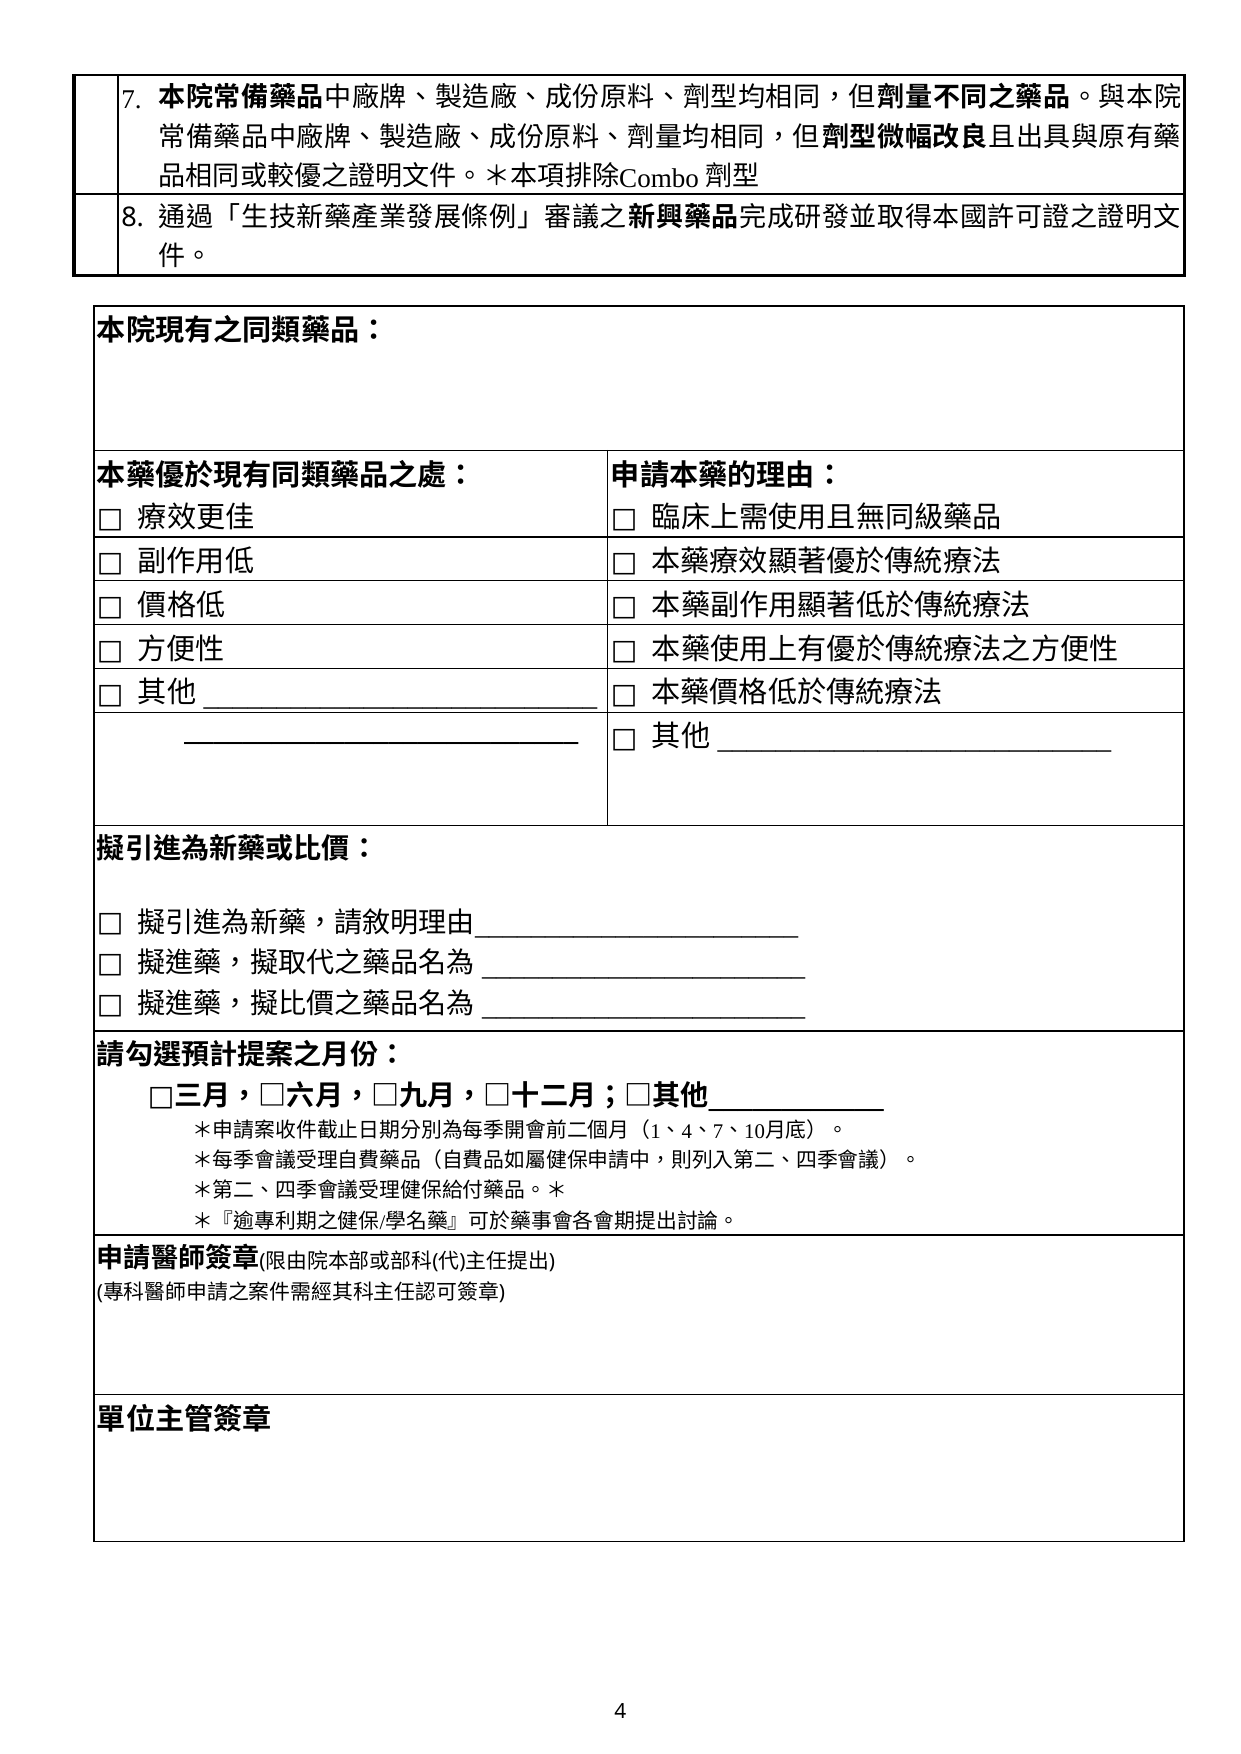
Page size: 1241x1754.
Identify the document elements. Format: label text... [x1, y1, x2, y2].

table_cell □ 其他 ___________________________ [608, 713, 1183, 824]
table_cell ___________________________ [95, 713, 607, 824]
table_cell □ 本藥副作用顯著低於傳統療法 [608, 581, 1183, 624]
table_cell □ 價格低 [95, 581, 607, 624]
table_cell 單位主管簽章 [95, 1395, 1183, 1541]
table_header 本院現有之同類藥品： [95, 307, 1183, 450]
table_cell □ 方便性 [95, 625, 607, 667]
table_cell □ 本藥療效顯著優於傳統療法 [608, 538, 1183, 580]
table_cell □ 其他 ___________________________ [95, 669, 607, 711]
table_cell [76, 195, 117, 273]
table_cell □ 副作用低 [95, 538, 607, 580]
table_cell 本藥優於現有同類藥品之處： □ 療效更佳 [95, 451, 607, 536]
table_cell 通過「生技新藥產業發展條例」審議之新興藥品完成研發並取得本國許可證之證明文件。 [119, 195, 1183, 273]
table_cell □ 本藥價格低於傳統療法 [608, 669, 1183, 711]
table_cell □ 本藥使用上有優於傳統療法之方便性 [608, 625, 1183, 667]
table_cell 請勾選預計提案之月份： □三月，□六月，□九月，□十二月；□其他____________ ＊申請案收件截止日期分別為每季開會前二個月（1、4、7、10月底）。 ＊每季會議受理自費藥品（自費品如屬健保申請中，則列入第二、四季會議）。 ＊第二、四季會議受理健保給付藥品。＊ ＊『逾專利期之健保/學名藥』可於藥事會各會期提出討論。 [95, 1032, 1183, 1234]
table_cell 申請本藥的理由： □ 臨床上需使用且無同級藥品 [608, 451, 1183, 536]
table_cell 申請醫師簽章(限由院本部或部科(代)主任提出) (專科醫師申請之案件需經其科主任認可簽章) [95, 1236, 1183, 1394]
table_cell 本院常備藥品中廠牌、製造廠、成份原料、劑型均相同，但劑量不同之藥品。與本院常備藥品中廠牌、製造廠、成份原料、劑量均相同，但劑型微幅改良且出具與原有藥品相同或較優之證明文件。＊本項排除Combo 劑型 [119, 76, 1183, 193]
table_cell [76, 76, 117, 193]
table_cell 擬引進為新藥或比價： □ 擬引進為新藥，請敘明理由_______________________ □ 擬進藥，擬取代之藥品名為 _______________________ □ 擬進藥，擬比價之藥品名為 _______________________ [95, 826, 1183, 1030]
